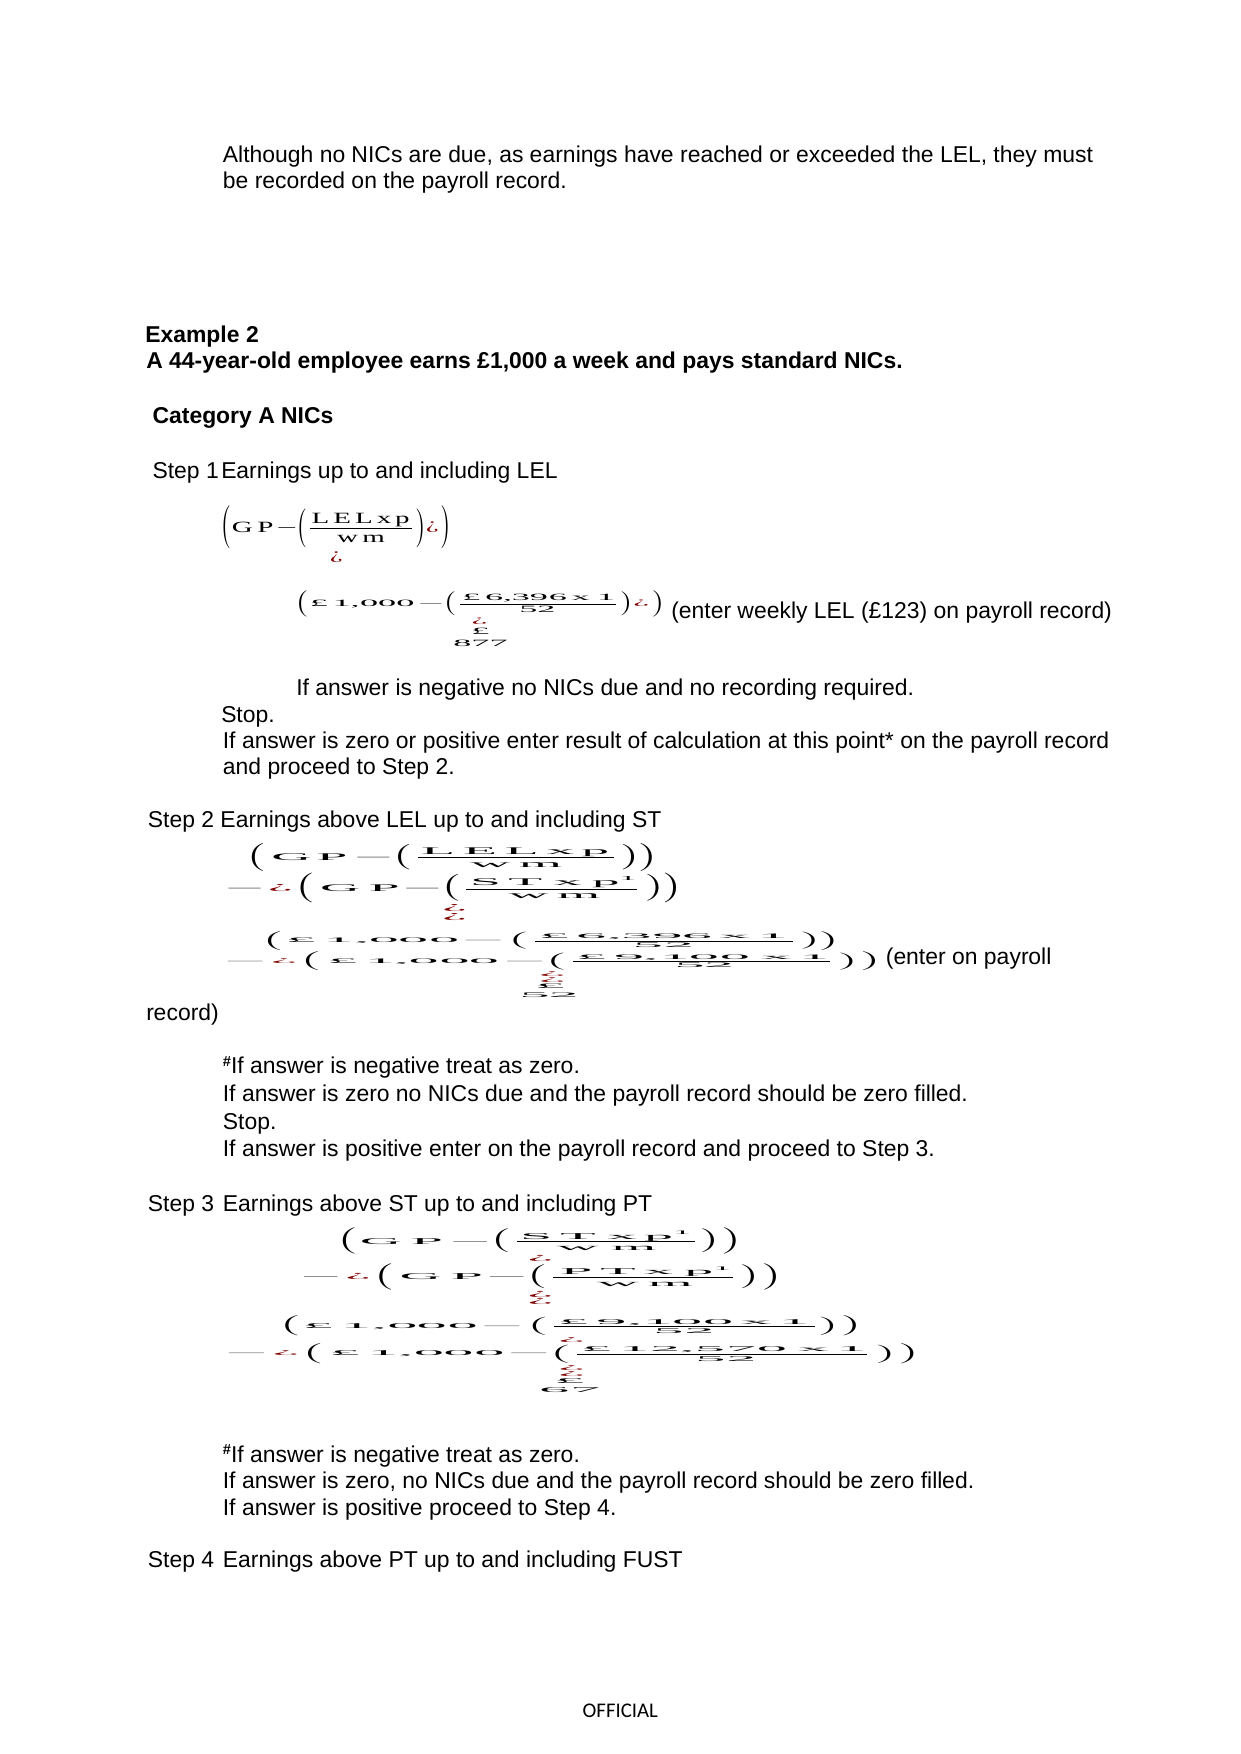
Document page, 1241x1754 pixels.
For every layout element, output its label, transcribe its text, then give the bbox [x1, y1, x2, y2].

text If answer is positive enter on the payroll record and proceed to Step 3. [148, 1135, 1124, 1162]
text Step 3 Earnings above ST up to and including PT [148, 1190, 1124, 1217]
text #If answer is negative treat as zero. [148, 1441, 1124, 1467]
text (enter on payroll record) [146, 931, 1124, 1025]
text Category A NICs [146, 402, 1124, 428]
text Stop. [148, 1108, 1124, 1134]
text Step 1 Earnings up to and including LEL [146, 457, 1124, 483]
text If answer is negative no NICs due and no recording required. [146, 674, 1124, 701]
text #If answer is negative treat as zero. [148, 1052, 1124, 1079]
text Stop. [146, 701, 1124, 727]
text A 44-year-old employee earns £1,000 a week and pays standard NICs. [146, 347, 1124, 373]
text Step 2 Earnings above LEL up to and including ST [148, 806, 1124, 832]
text Although no NICs are due, as earnings have reached or exceeded the LEL, they must be recorded on the payroll record. [223, 141, 1124, 194]
text Step 4 Earnings above PT up to and including FUST [148, 1546, 1122, 1573]
text (enter weekly LEL (£123) on payroll record) [146, 590, 1124, 648]
text If answer is zero, no NICs due and the payroll record should be zero filled. [148, 1467, 1124, 1494]
subtitle Example 2 [145, 321, 1124, 347]
text If answer is positive proceed to Step 4. [148, 1494, 1124, 1520]
text If answer is zero or positive enter result of calculation at this point* on the payroll record and proceed to Step 2. [223, 727, 1124, 779]
text If answer is zero no NICs due and the payroll record should be zero filled. [148, 1080, 1124, 1106]
